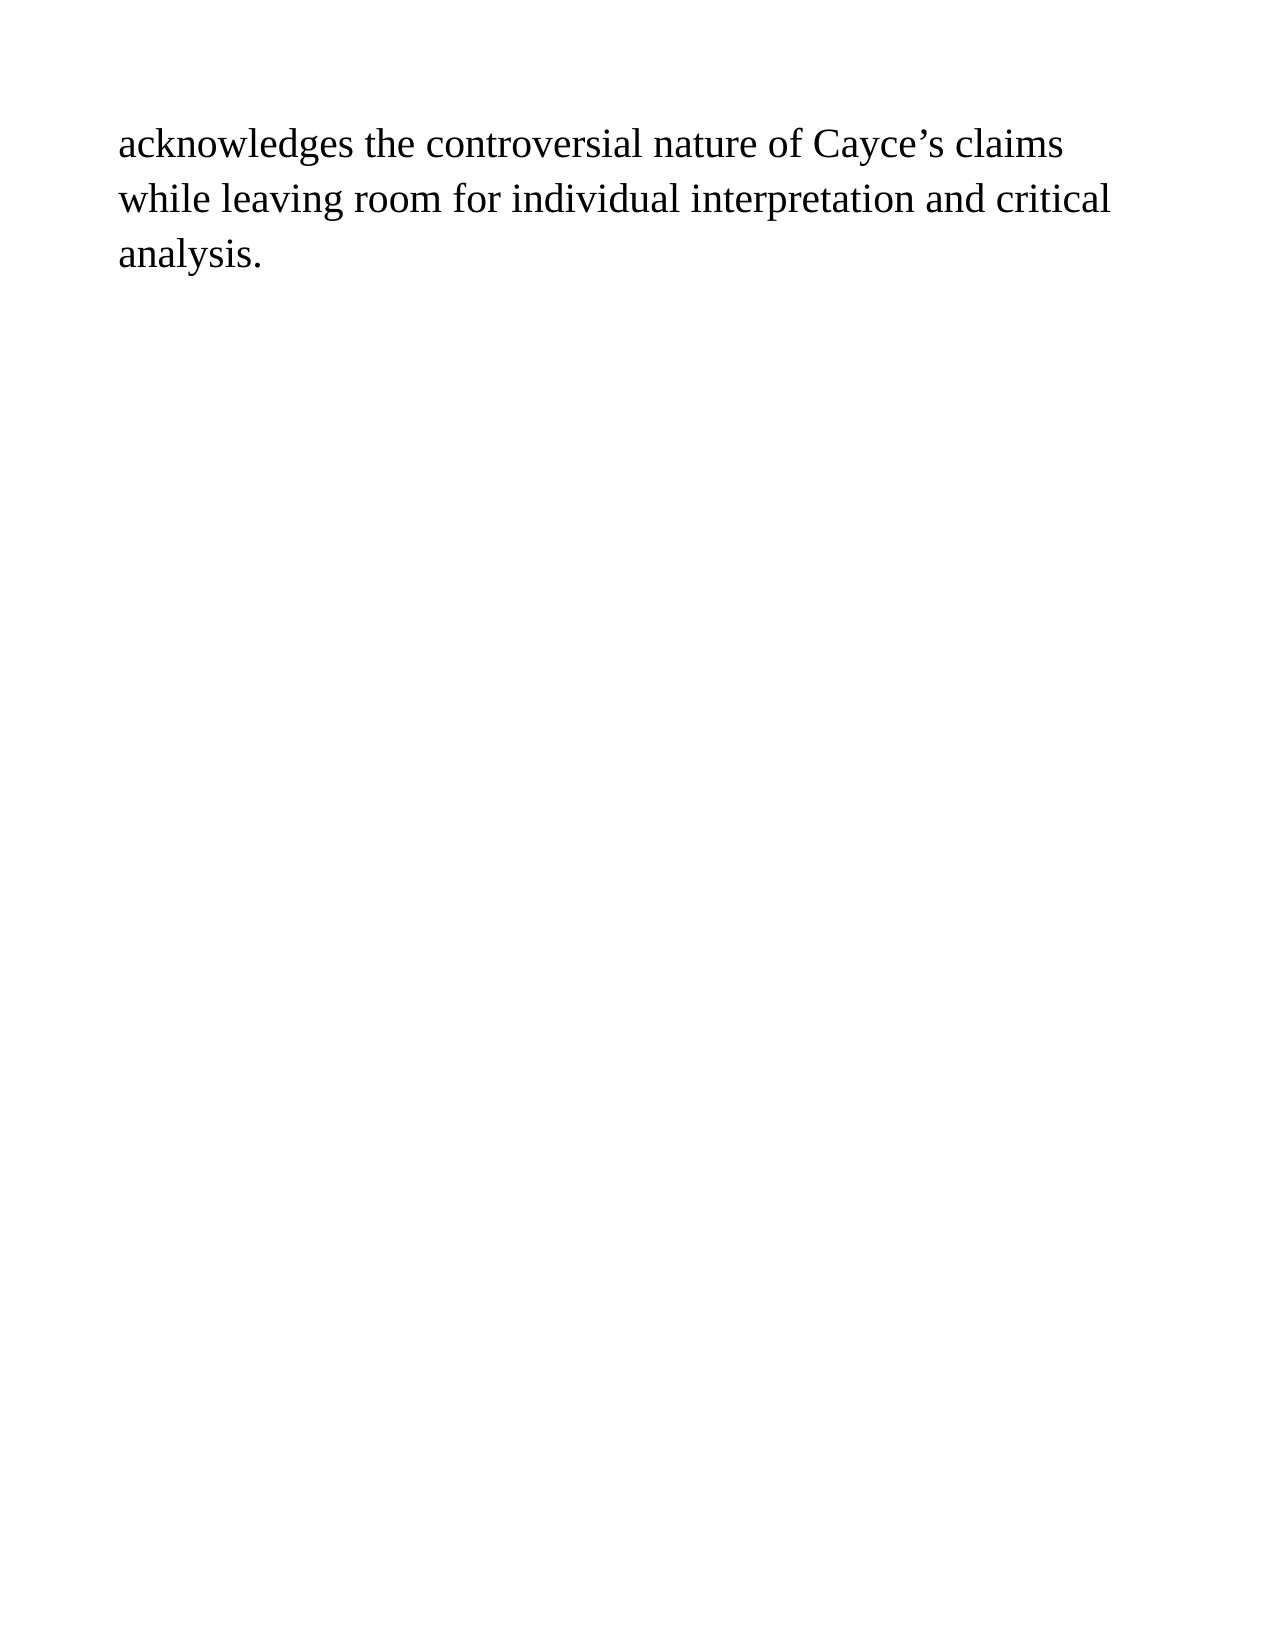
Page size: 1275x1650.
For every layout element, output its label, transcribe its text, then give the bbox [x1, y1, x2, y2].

text acknowledges the controversial nature of Cayce’s claims while leaving room for individual interpretation and critical analysis. [118, 118, 1157, 276]
